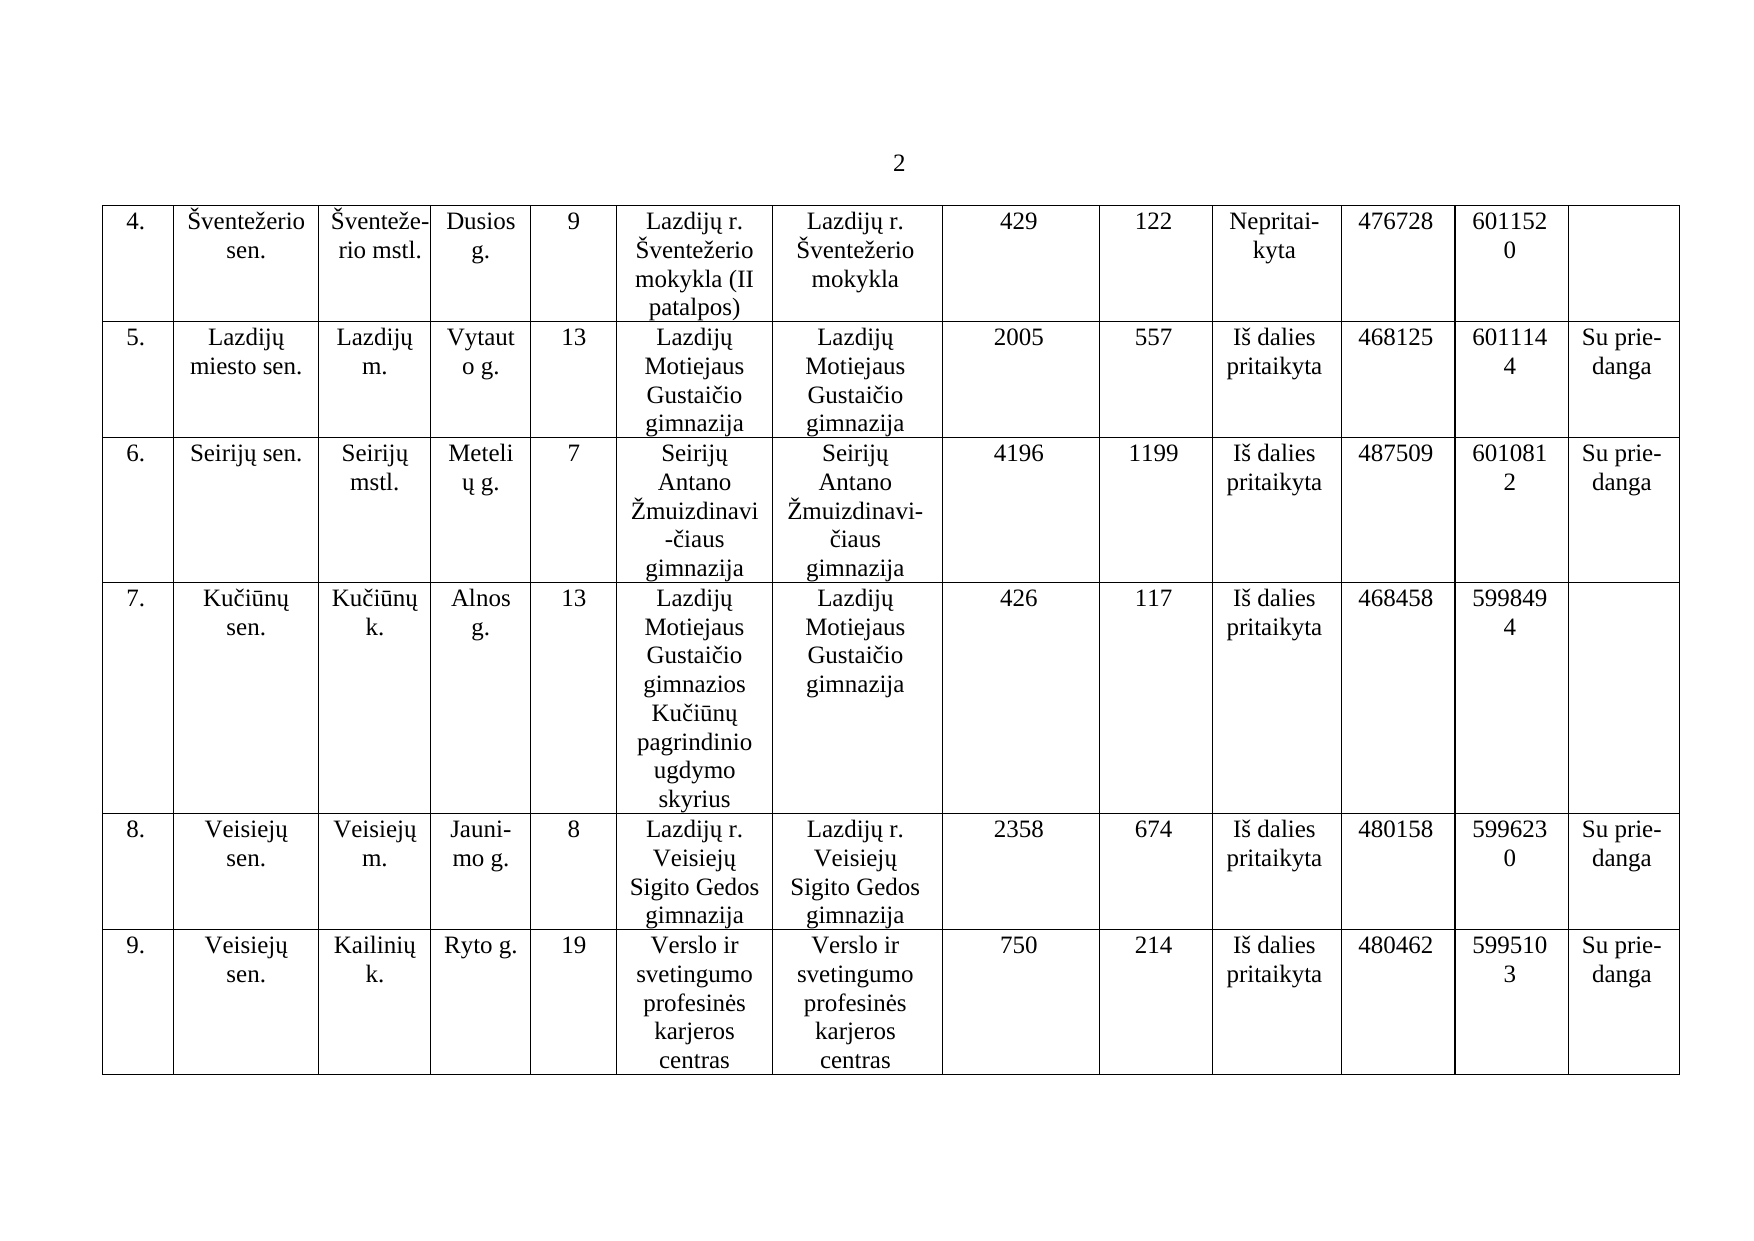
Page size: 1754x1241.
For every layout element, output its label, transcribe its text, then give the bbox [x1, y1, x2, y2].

table_cell Su prie-danga [1569, 930, 1679, 1074]
table_cell 476728 [1342, 206, 1454, 321]
table_cell Lazdijų Motiejaus Gustaičio gimnazios Kučiūnų pagrindinio ugdymo skyrius [617, 583, 772, 813]
table_cell Seirijų Antano Žmuizdinavi-čiaus gimnazija [773, 438, 942, 582]
table_cell Lazdijų r. Šventežerio mokykla [773, 206, 942, 321]
table_cell Metelių g. [431, 438, 530, 582]
table_cell Iš dalies pritaikyta [1213, 930, 1341, 1074]
table_cell Su prie-danga [1569, 438, 1679, 582]
table_cell 480462 [1342, 930, 1454, 1074]
table_cell Iš dalies pritaikyta [1213, 322, 1341, 437]
table_cell 117 [1100, 583, 1212, 813]
table_cell 6. [103, 438, 173, 582]
table_cell 5996230 [1456, 814, 1568, 929]
table_cell Kučiūnų sen. [174, 583, 318, 813]
table_cell 7 [531, 438, 616, 582]
table_cell Vytauto g. [431, 322, 530, 437]
table_cell 468125 [1342, 322, 1454, 437]
table_cell 6011144 [1456, 322, 1568, 437]
table_cell Nepritai-kyta [1213, 206, 1341, 321]
table_cell 674 [1100, 814, 1212, 929]
table_cell 5. [103, 322, 173, 437]
table_cell Kučiūnų k. [319, 583, 430, 813]
table_cell 8 [531, 814, 616, 929]
table_cell Verslo ir svetingumo profesinės karjeros centras [617, 930, 772, 1074]
table_cell Dusios g. [431, 206, 530, 321]
table_cell 9 [531, 206, 616, 321]
table_cell Veisiejų sen. [174, 814, 318, 929]
table_cell 6010812 [1456, 438, 1568, 582]
table_cell 2358 [943, 814, 1099, 929]
table_cell Lazdijų Motiejaus Gustaičio gimnazija [773, 583, 942, 813]
table_cell Lazdijų r. Veisiejų Sigito Gedos gimnazija [773, 814, 942, 929]
table_cell Lazdijų r. Veisiejų Sigito Gedos gimnazija [617, 814, 772, 929]
table_cell Šventeže-rio mstl. [319, 206, 430, 321]
table_cell 429 [943, 206, 1099, 321]
table_cell 8. [103, 814, 173, 929]
table_cell Alnos g. [431, 583, 530, 813]
table_cell 19 [531, 930, 616, 1074]
table_cell Su prie-danga [1569, 814, 1679, 929]
table_cell Ryto g. [431, 930, 530, 1074]
table_cell Veisiejų m. [319, 814, 430, 929]
table_cell Seirijų mstl. [319, 438, 430, 582]
table_cell Lazdijų miesto sen. [174, 322, 318, 437]
table_cell 468458 [1342, 583, 1454, 813]
table_cell Jauni-mo g. [431, 814, 530, 929]
table_cell 2005 [943, 322, 1099, 437]
table_cell Lazdijų Motiejaus Gustaičio gimnazija [617, 322, 772, 437]
table_cell Iš dalies pritaikyta [1213, 438, 1341, 582]
table_cell [1569, 583, 1679, 813]
table_cell 13 [531, 583, 616, 813]
table_cell 5995103 [1456, 930, 1568, 1074]
table_cell 4. [103, 206, 173, 321]
table_cell 5998494 [1456, 583, 1568, 813]
table_cell 214 [1100, 930, 1212, 1074]
table_cell 750 [943, 930, 1099, 1074]
table_cell Verslo ir svetingumo profesinės karjeros centras [773, 930, 942, 1074]
table_cell 1199 [1100, 438, 1212, 582]
table_cell Iš dalies pritaikyta [1213, 583, 1341, 813]
table_cell [1569, 206, 1679, 321]
table_cell Seirijų sen. [174, 438, 318, 582]
table_cell 122 [1100, 206, 1212, 321]
table_cell Su prie-danga [1569, 322, 1679, 437]
table_cell 6011520 [1456, 206, 1568, 321]
table_cell 426 [943, 583, 1099, 813]
table_cell 487509 [1342, 438, 1454, 582]
table_cell 480158 [1342, 814, 1454, 929]
table_cell 13 [531, 322, 616, 437]
table_cell 4196 [943, 438, 1099, 582]
table_cell Kailinių k. [319, 930, 430, 1074]
table_cell Veisiejų sen. [174, 930, 318, 1074]
table_cell 557 [1100, 322, 1212, 437]
table_cell Seirijų Antano Žmuizdinavi-čiaus gimnazija [617, 438, 772, 582]
table_cell Šventežerio sen. [174, 206, 318, 321]
table_cell Lazdijų Motiejaus Gustaičio gimnazija [773, 322, 942, 437]
table_cell Iš dalies pritaikyta [1213, 814, 1341, 929]
table_cell 9. [103, 930, 173, 1074]
table_cell Lazdijų m. [319, 322, 430, 437]
table_cell 7. [103, 583, 173, 813]
table_cell Lazdijų r. Šventežerio mokykla (II patalpos) [617, 206, 772, 321]
